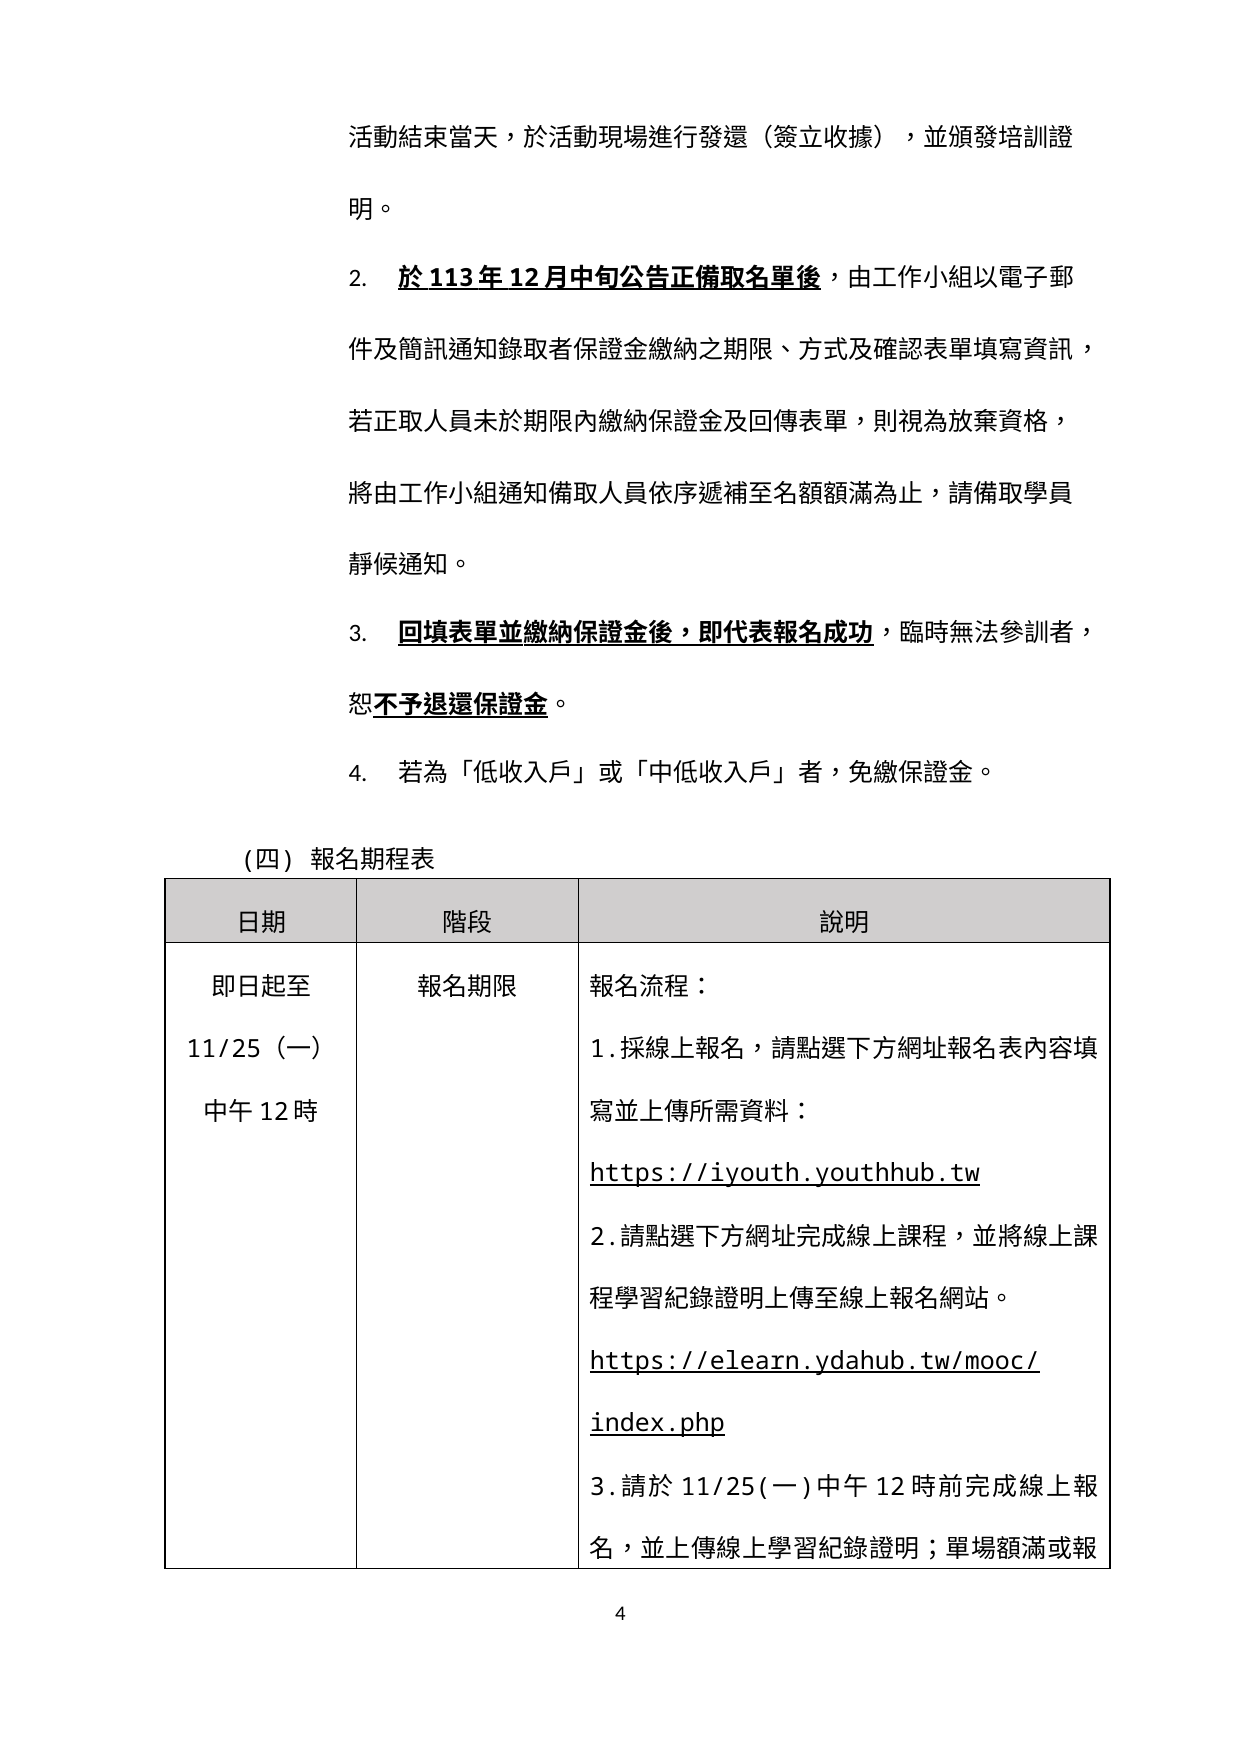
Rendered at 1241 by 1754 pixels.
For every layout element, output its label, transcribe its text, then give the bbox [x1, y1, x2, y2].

table_cell 即日起至 11/25（一） 中午12時 [166, 943, 356, 1568]
text (四) 報名期程表 [165, 816, 1075, 878]
table_header 說明 [579, 879, 1109, 942]
list 活動結束當天，於活動現場進行發還（簽立收據），並頒發培訓證明。 [348, 94, 1075, 228]
table_header 日期 [166, 879, 356, 942]
table_cell 報名期限 [357, 943, 578, 1568]
list 於113年12月中旬公告正備取名單後，由工作小組以電子郵件及簡訊通知錄取者保證金繳納之期限、方式及確認表單填寫資訊，若正取人員未於期限內繳納保證金及回傳表單，則視為放棄資格，將由工作小組通知備取人員依序遞補至名額額滿為止，請備取學員靜候通知。 [348, 234, 1075, 584]
table_header 階段 [357, 879, 578, 942]
list 若為「低收入戶」或「中低收入戶」者，免繳保證金。 [348, 729, 1075, 792]
table_cell 報名流程： 1.採線上報名，請點選下方網址報名表內容填寫並上傳所需資料： https://iyouth.youthhub.tw 2.請點選下方網址完成線上課程，並將線上課程學習紀錄證明上傳至線上報名網站。 https://elearn.ydahub.tw/mooc/index.php 3.請於11/25(一)中午12時前完成線上報名，並上傳線上學習紀錄證明；單場額滿或報 [579, 943, 1109, 1568]
list 回填表單並繳納保證金後，即代表報名成功，臨時無法參訓者，恕不予退還保證金。 [348, 589, 1075, 724]
